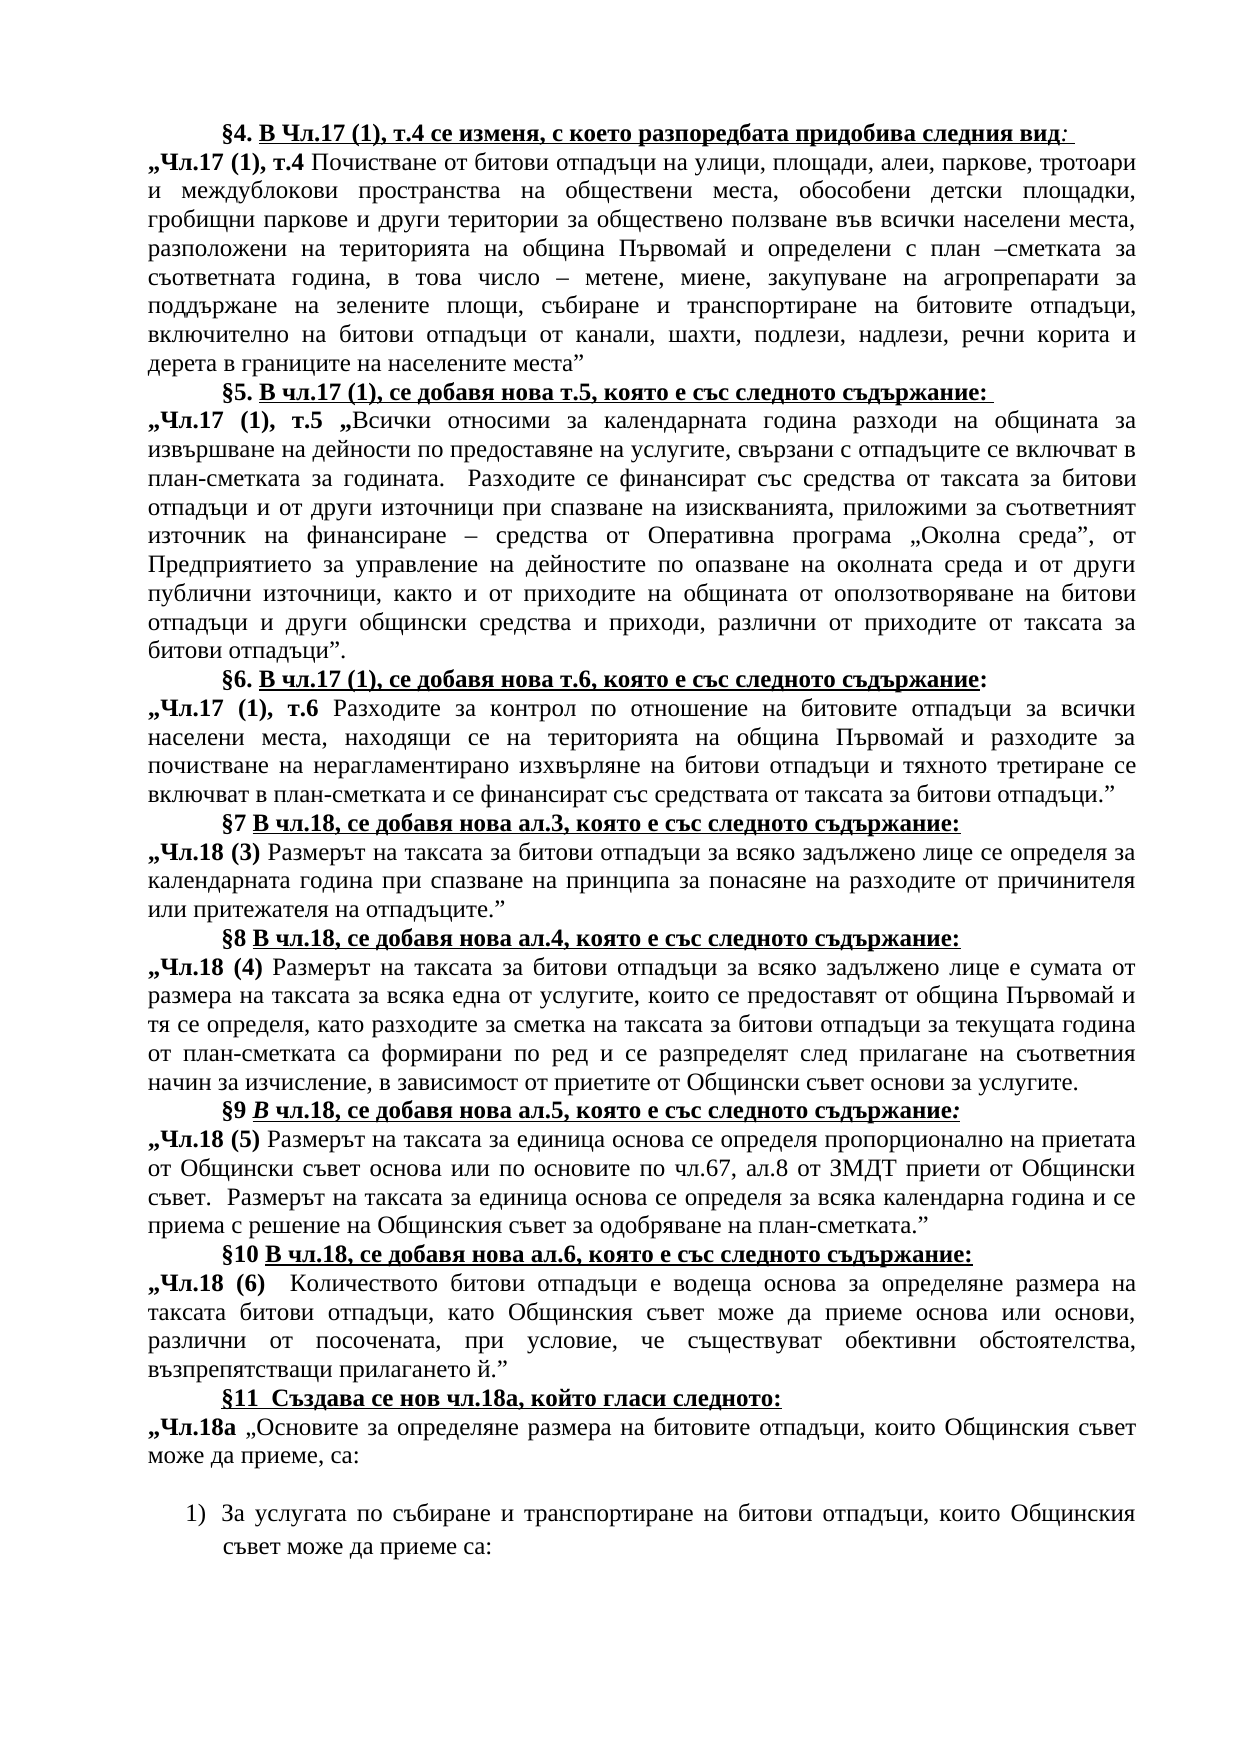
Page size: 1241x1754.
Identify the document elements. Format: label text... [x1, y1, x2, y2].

text §5. В чл.17 (1), се добавя нова т.5, която е със следното съдържание: [148, 377, 1137, 406]
text §7 В чл.18, се добавя нова ал.3, която е със следното съдържание: [148, 808, 1137, 837]
text „Чл.17 (1), т.4 Почистване от битови отпадъци на улици, площади, алеи, паркове, тротоари и междублокови пространства на обществени места, обособени детски площадки, гробищни паркове и други територии за обществено ползване във всички населени места, разположени на територията на община Първомай и определени с план –сметката за съответната година, в това число – метене, миене, закупуване на агропрепарати за поддържане на зелените площи, събиране и транспортиране на битовите отпадъци, включително на битови отпадъци от канали, шахти, подлези, надлези, речни корита и дерета в границите на населените места” [148, 147, 1137, 377]
text „Чл.17 (1), т.6 Разходите за контрол по отношение на битовите отпадъци за всички населени места, находящи се на територията на община Първомай и разходите за почистване на нерагламентирано изхвърляне на битови отпадъци и тяхното третиране се включват в план-сметката и се финансират със средствата от таксата за битови отпадъци.” [148, 693, 1137, 808]
text §6. В чл.17 (1), се добавя нова т.6, която е със следното съдържание: [148, 664, 1137, 693]
text §10 В чл.18, се добавя нова ал.6, която е със следното съдържание: [148, 1239, 1137, 1268]
text „Чл.18 (5) Размерът на таксата за единица основа се определя пропорционално на приетата от Общински съвет основа или по основите по чл.67, ал.8 от ЗМДТ приети от Общински съвет. Размерът на таксата за единица основа се определя за всяка календарна година и се приема с решение на Общинския съвет за одобряване на план-сметката.” [148, 1124, 1137, 1239]
text §8 В чл.18, се добавя нова ал.4, която е със следното съдържание: [148, 923, 1137, 952]
text „Чл.18а „Основите за определяне размера на битовите отпадъци, които Общинския съвет може да приеме, са: [148, 1412, 1137, 1469]
text §4. В Чл.17 (1), т.4 се изменя, с което разпоредбата придобива следния вид: [148, 118, 1137, 147]
text „Чл.18 (3) Размерът на таксата за битови отпадъци за всяко задължено лице се определя за календарната година при спазване на принципа за понасяне на разходите от причинителя или притежателя на отпадъците.” [148, 837, 1137, 923]
text §9 В чл.18, се добавя нова ал.5, която е със следното съдържание: [148, 1096, 1137, 1124]
text „Чл.18 (6) Количеството битови отпадъци е водеща основа за определяне размера на таксата битови отпадъци, като Общинския съвет може да приеме основа или основи, различни от посочената, при условие, че съществуват обективни обстоятелства, възпрепятстващи прилагането й.” [148, 1268, 1137, 1383]
text „Чл.17 (1), т.5 „Всички относими за календарната година разходи на общината за извършване на дейности по предоставяне на услугите, свързани с отпадъците се включват в план-сметката за годината. Разходите се финансират със средства от таксата за битови отпадъци и от други източници при спазване на изискванията, приложими за съответният източник на финансиране – средства от Оперативна програма „Околна среда”, от Предприятието за управление на дейностите по опазване на околната среда и от други публични източници, както и от приходите на общината от оползотворяване на битови отпадъци и други общински средства и приходи, различни от приходите от таксата за битови отпадъци”. [148, 406, 1137, 664]
text „Чл.18 (4) Размерът на таксата за битови отпадъци за всяко задължено лице е сумата от размера на таксата за всяка една от услугите, които се предоставят от община Първомай и тя се определя, като разходите за сметка на таксата за битови отпадъци за текущата година от план-сметката са формирани по ред и се разпределят след прилагане на съответния начин за изчисление, в зависимост от приетите от Общински съвет основи за услугите. [148, 952, 1137, 1096]
list За услугата по събиране и транспортиране на битови отпадъци, които Общинския съвет може да приеме са: [185, 1498, 1137, 1560]
text §11 Създава се нов чл.18а, който гласи следното: [148, 1383, 1137, 1412]
